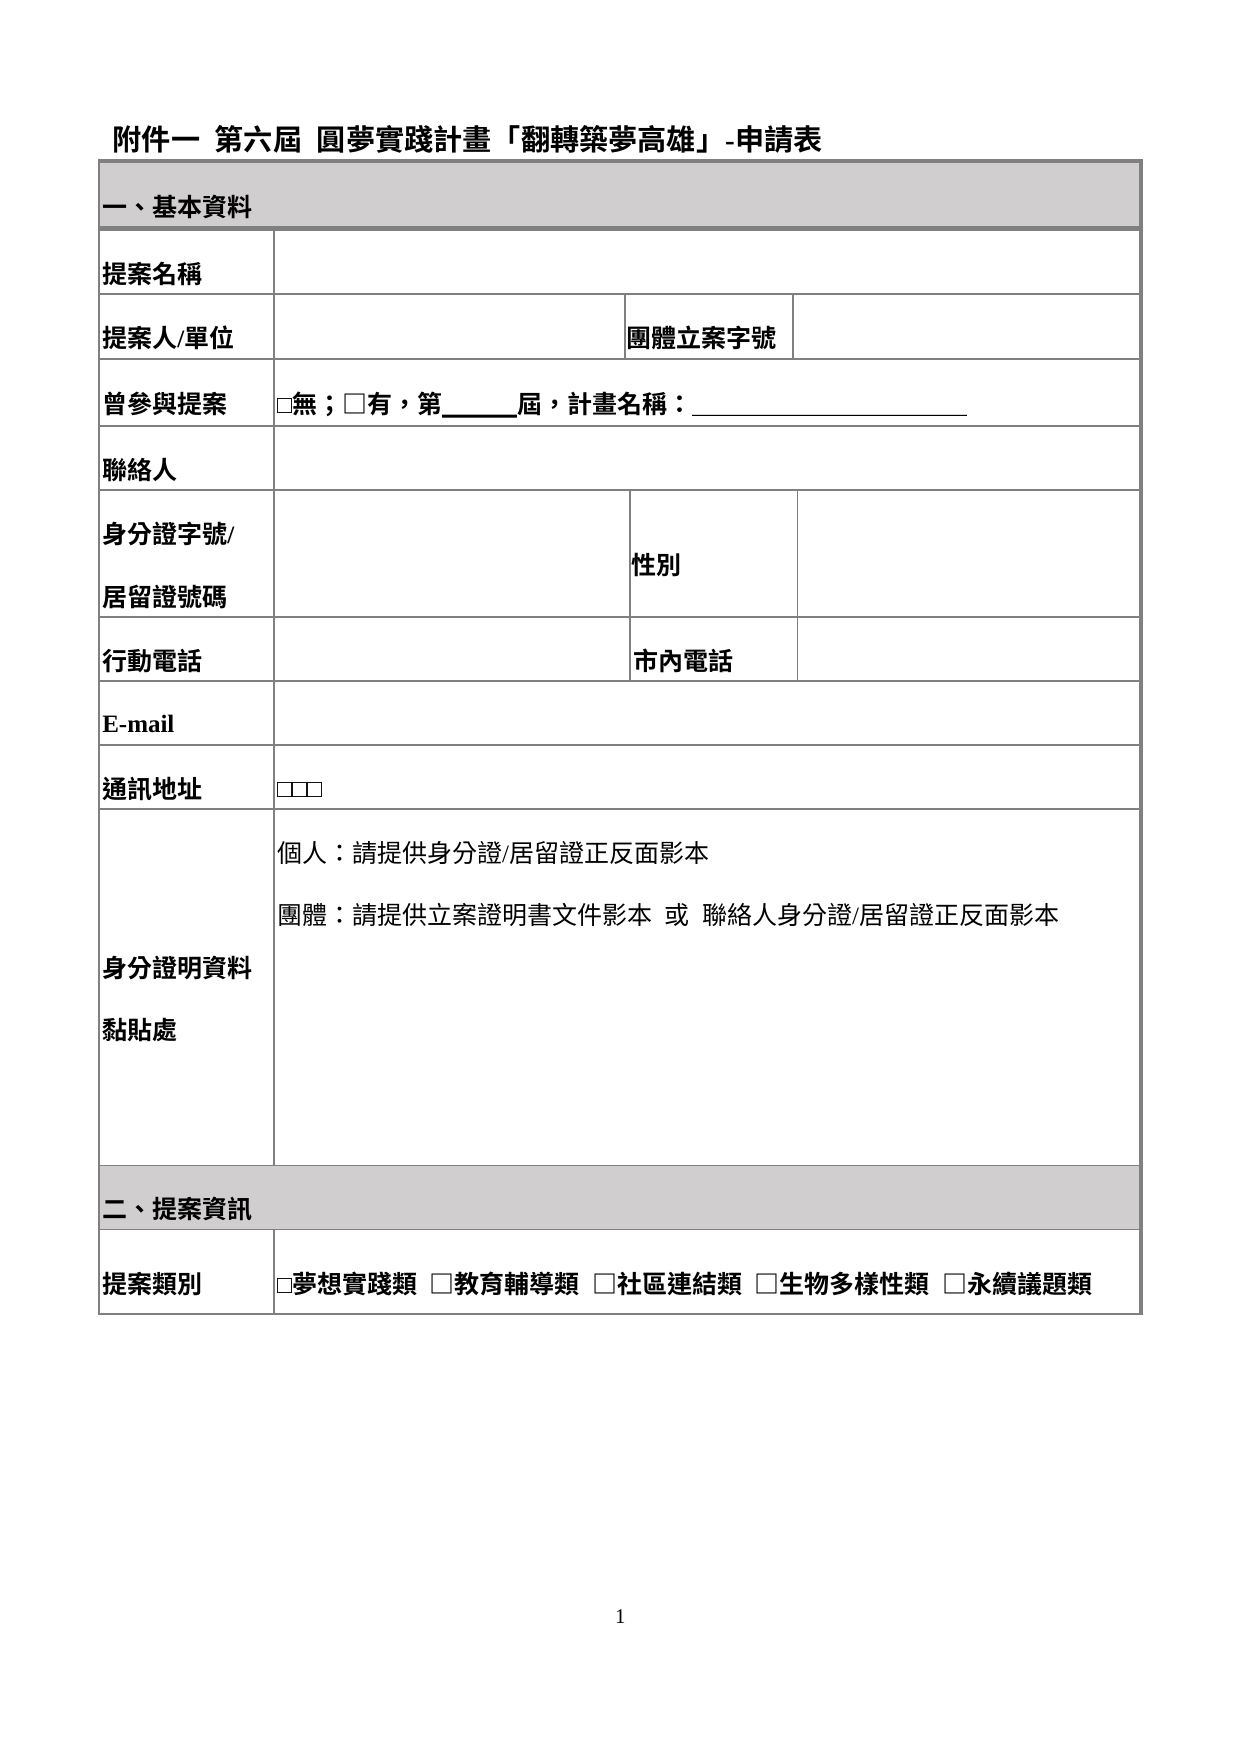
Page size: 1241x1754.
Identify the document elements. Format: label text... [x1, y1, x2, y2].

table_cell 身分證字號/ 居留證號碼 [100, 491, 273, 616]
table_cell [798, 491, 1139, 616]
table_cell [275, 682, 1139, 744]
table_cell 性別 [631, 491, 797, 616]
table_cell [275, 231, 1139, 293]
table_cell 提案名稱 [100, 231, 273, 293]
table_cell [275, 295, 624, 358]
table_cell 行動電話 [100, 618, 273, 680]
table_cell 提案類別 [100, 1230, 273, 1313]
table_cell [794, 295, 1139, 358]
table_cell □無；□有，第_____屆，計畫名稱：＿＿＿＿＿＿＿＿＿＿＿ [275, 360, 1139, 425]
text 附件一 第六屆 圓夢實踐計畫「翻轉築夢高雄」-申請表 [112, 96, 1128, 159]
table_cell 個人：請提供身分證/居留證正反面影本 團體：請提供立案證明書文件影本 或 聯絡人身分證/居留證正反面影本 [275, 810, 1139, 1165]
table_cell [798, 618, 1139, 680]
table_cell 通訊地址 [100, 746, 273, 808]
table_cell 提案人/單位 [100, 295, 273, 358]
table_cell □□□ [275, 746, 1139, 808]
table_cell 聯絡人 [100, 427, 273, 489]
table_cell 二、提案資訊 [100, 1166, 1139, 1229]
table_cell [275, 427, 1139, 489]
table_header 一、基本資料 [100, 163, 1139, 226]
table_cell 市內電話 [631, 618, 797, 680]
table_cell [275, 491, 629, 616]
table_cell [275, 618, 629, 680]
table_cell □夢想實踐類 □教育輔導類 □社區連結類 □生物多樣性類 □永續議題類 [275, 1230, 1139, 1313]
table_cell 身分證明資料黏貼處 [100, 810, 273, 1165]
table_cell E-mail [100, 682, 273, 744]
table_cell 團體立案字號 [626, 295, 792, 358]
table_cell 曾參與提案 [100, 360, 273, 425]
